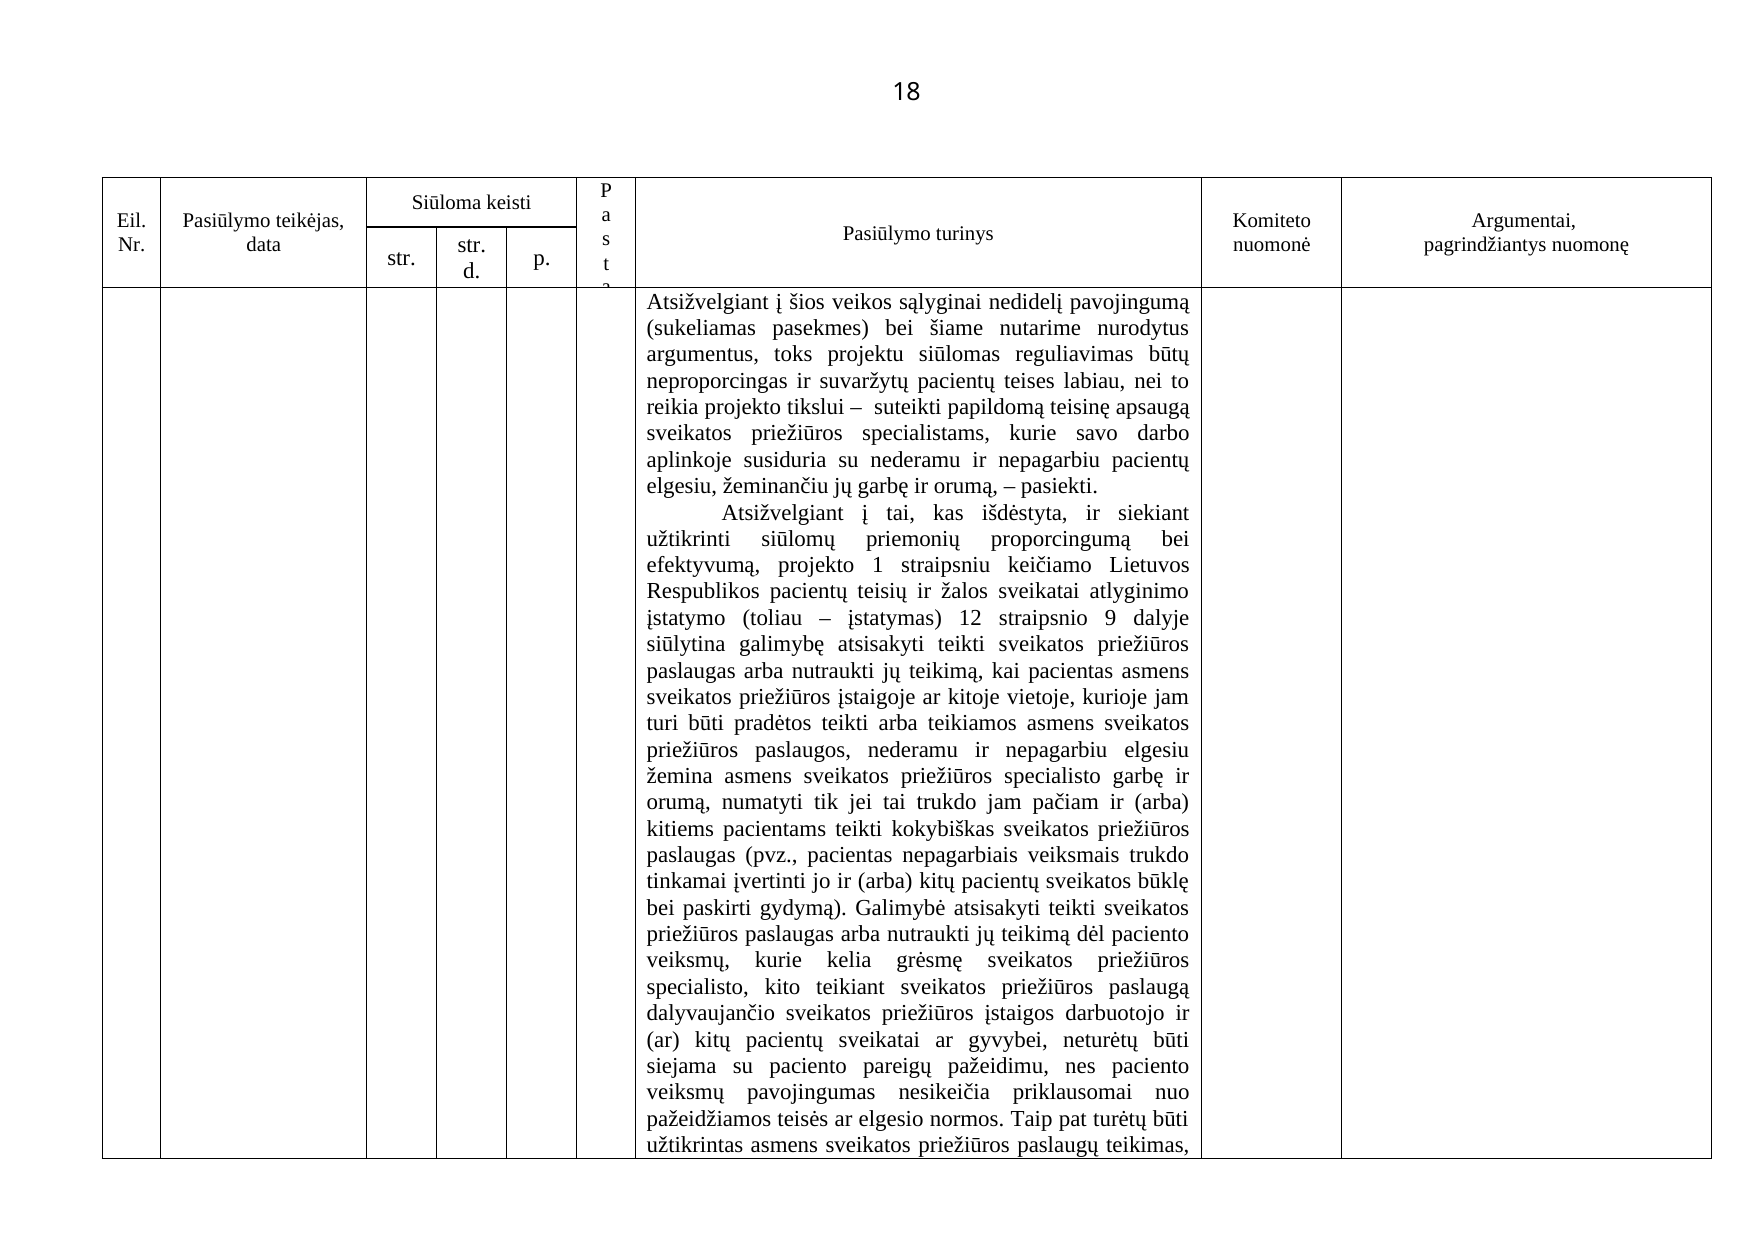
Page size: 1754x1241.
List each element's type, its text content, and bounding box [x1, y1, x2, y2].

table_cell [1202, 288, 1341, 1157]
table_cell [103, 288, 160, 1157]
table_cell [161, 288, 366, 1157]
table_cell [577, 288, 635, 1157]
table_cell Atsižvelgiant į šios veikos sąlyginai nedidelį pavojingumą (sukeliamas pasekmes) bei šiame nutarime nurodytus argumentus, toks projektu siūlomas reguliavimas būtų neproporcingas ir suvaržytų pacientų teises labiau, nei to reikia projekto tikslui – suteikti papildomą teisinę apsaugą sveikatos priežiūros specialistams, kurie savo darbo aplinkoje susiduria su nederamu ir nepagarbiu pacientų elgesiu, žeminančiu jų garbę ir orumą, – pasiekti. Atsižvelgiant į tai, kas išdėstyta, ir siekiant užtikrinti siūlomų priemonių proporcingumą bei efektyvumą, projekto 1 straipsniu keičiamo Lietuvos Respublikos pacientų teisių ir žalos sveikatai atlyginimo įstatymo (toliau – įstatymas) 12 straipsnio 9 dalyje siūlytina galimybę atsisakyti teikti sveikatos priežiūros paslaugas arba nutraukti jų teikimą, kai pacientas asmens sveikatos priežiūros įstaigoje ar kitoje vietoje, kurioje jam turi būti pradėtos teikti arba teikiamos asmens sveikatos priežiūros paslaugos, nederamu ir nepagarbiu elgesiu žemina asmens sveikatos priežiūros specialisto garbę ir orumą, numatyti tik jei tai trukdo jam pačiam ir (arba) kitiems pacientams teikti kokybiškas sveikatos priežiūros paslaugas (pvz., pacientas nepagarbiais veiksmais trukdo tinkamai įvertinti jo ir (arba) kitų pacientų sveikatos būklę bei paskirti gydymą). Galimybė atsisakyti teikti sveikatos priežiūros paslaugas arba nutraukti jų teikimą dėl paciento veiksmų, kurie kelia grėsmę sveikatos priežiūros specialisto, kito teikiant sveikatos priežiūros paslaugą dalyvaujančio sveikatos priežiūros įstaigos darbuotojo ir (ar) kitų pacientų sveikatai ar gyvybei, neturėtų būti siejama su paciento pareigų pažeidimu, nes paciento veiksmų pavojingumas nesikeičia priklausomai nuo pažeidžiamos teisės ar elgesio normos. Taip pat turėtų būti užtikrintas asmens sveikatos priežiūros paslaugų teikimas, [636, 288, 1201, 1157]
table_header Eil. Nr. [103, 178, 160, 287]
table_cell [367, 288, 436, 1157]
table_cell p. [507, 228, 576, 287]
table_cell str. d. [437, 228, 506, 287]
table_header Argumentai, pagrindžiantys nuomonę [1342, 178, 1711, 287]
table_header Pastabos [577, 178, 635, 287]
table_cell str. [367, 228, 436, 287]
table_header Pasiūlymo teikėjas, data [161, 178, 366, 287]
table_header Komiteto nuomonė [1202, 178, 1341, 287]
table_header Pasiūlymo turinys [636, 178, 1201, 287]
table_cell [437, 288, 506, 1157]
table_cell [1342, 288, 1711, 1157]
table_cell [507, 288, 576, 1157]
table_header Siūloma keisti [367, 178, 576, 226]
